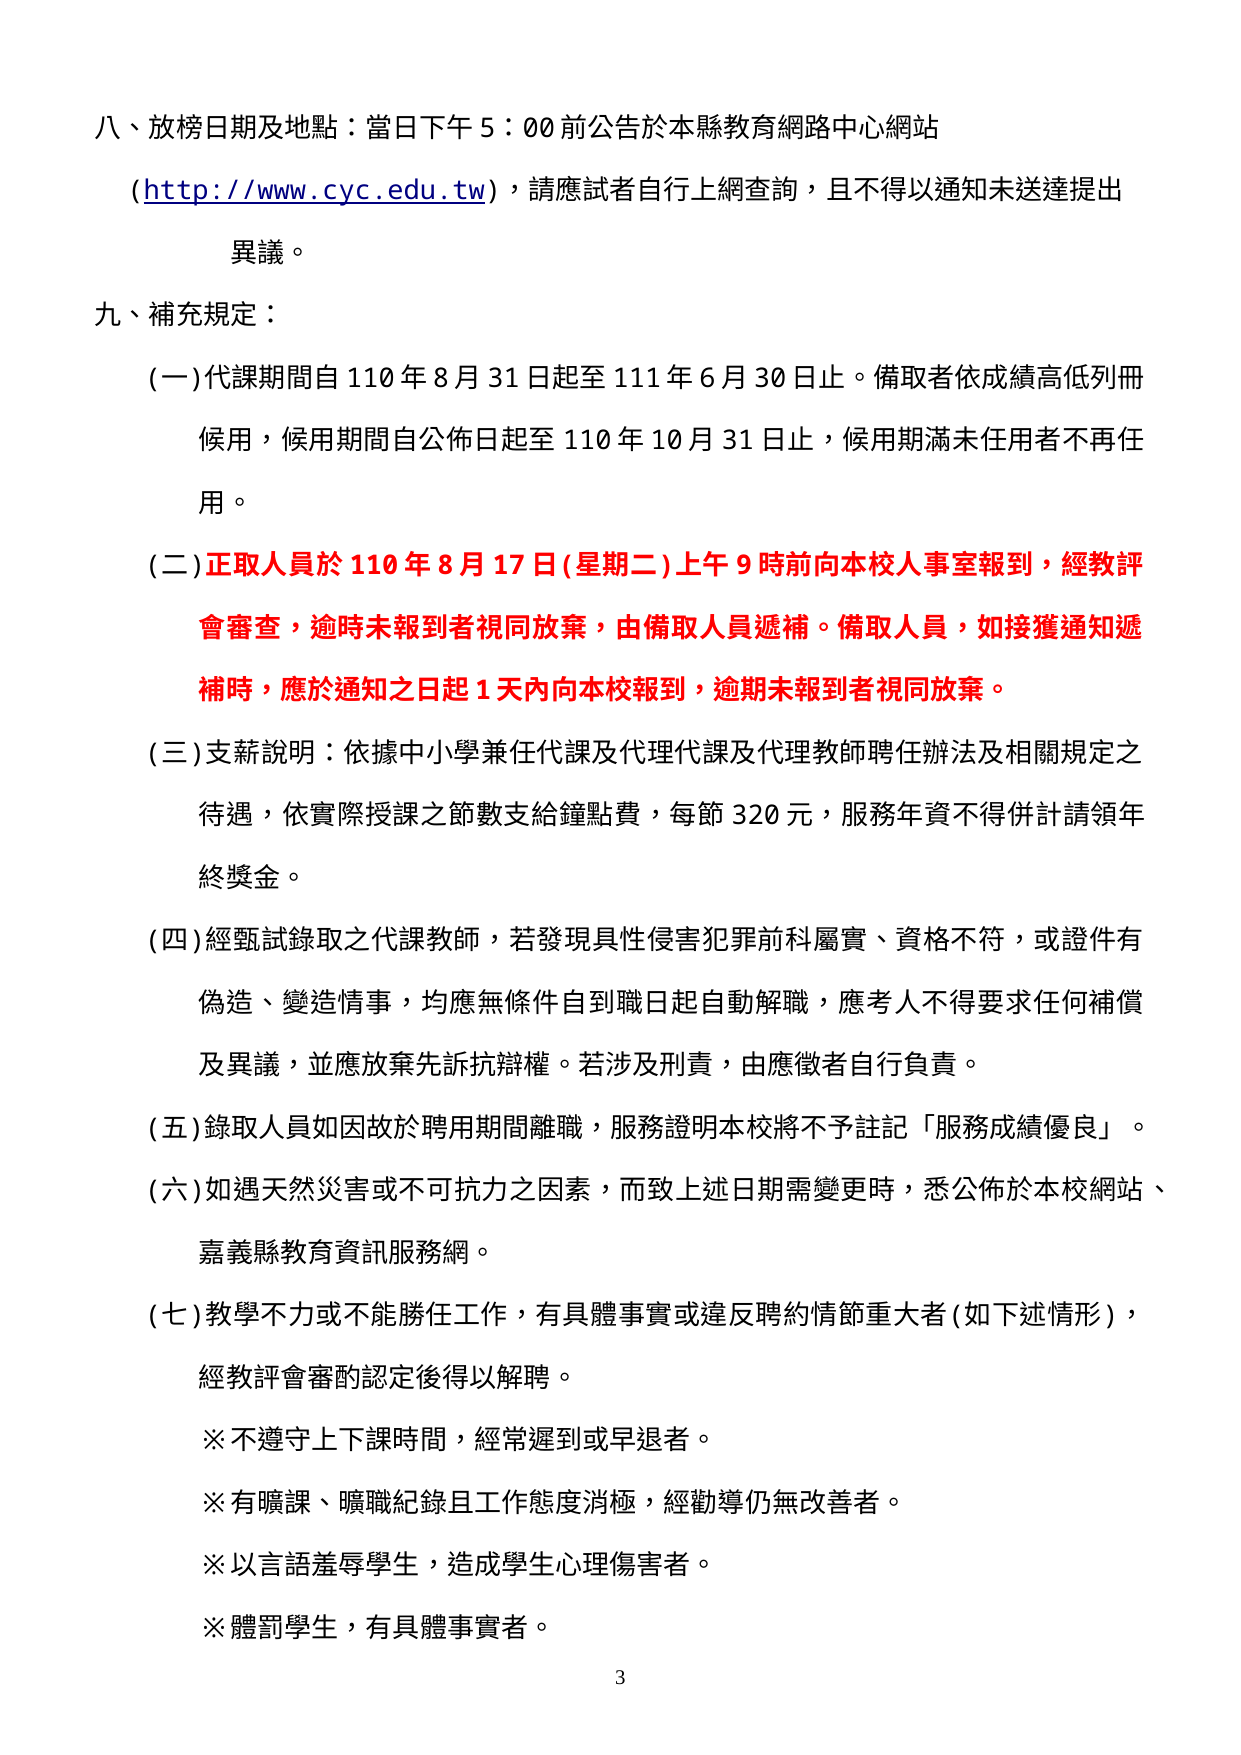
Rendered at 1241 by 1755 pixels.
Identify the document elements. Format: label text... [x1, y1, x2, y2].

text 八、放榜日期及地點：當日下午5：00前公告於本縣教育網路中心網站 [94, 84, 1146, 146]
text (一)代課期間自110年8月31日起至111年6月30日止。備取者依成績高低列冊候用，候用期間自公佈日起至110年10月31日止，候用期滿未任用者不再任用。 [144, 334, 1146, 521]
text ※有曠課、曠職紀錄且工作態度消極，經勸導仍無改善者。 [198, 1459, 1146, 1521]
text (五)錄取人員如因故於聘用期間離職，服務證明本校將不予註記「服務成績優良」。 [144, 1084, 1146, 1146]
text (六)如遇天然災害或不可抗力之因素，而致上述日期需變更時，悉公佈於本校網站、嘉義縣教育資訊服務網。 [144, 1146, 1146, 1271]
text (四)經甄試錄取之代課教師，若發現具性侵害犯罪前科屬實、資格不符，或證件有偽造、變造情事，均應無條件自到職日起自動解職，應考人不得要求任何補償及異議，並應放棄先訴抗辯權。若涉及刑責，由應徵者自行負責。 [144, 896, 1146, 1084]
text (七)教學不力或不能勝任工作，有具體事實或違反聘約情節重大者(如下述情形)，經教評會審酌認定後得以解聘。 [144, 1271, 1146, 1396]
text ※不遵守上下課時間，經常遲到或早退者。 [198, 1396, 1146, 1459]
text ※以言語羞辱學生，造成學生心理傷害者。 [198, 1521, 1146, 1584]
text (http://www.cyc.edu.tw)，請應試者自行上網查詢，且不得以通知未送達提出異議。 [94, 146, 1146, 271]
text (三)支薪說明：依據中小學兼任代課及代理代課及代理教師聘任辦法及相關規定之待遇，依實際授課之節數支給鐘點費，每節320元，服務年資不得併計請領年終獎金。 [144, 709, 1146, 896]
text 九、補充規定： [94, 271, 1146, 334]
text ※體罰學生，有具體事實者。 [198, 1584, 1146, 1646]
text (二)正取人員於110年8月17日(星期二)上午9時前向本校人事室報到，經教評會審查，逾時未報到者視同放棄，由備取人員遞補。備取人員，如接獲通知遞補時，應於通知之日起1天內向本校報到，逾期未報到者視同放棄。 [144, 521, 1146, 709]
